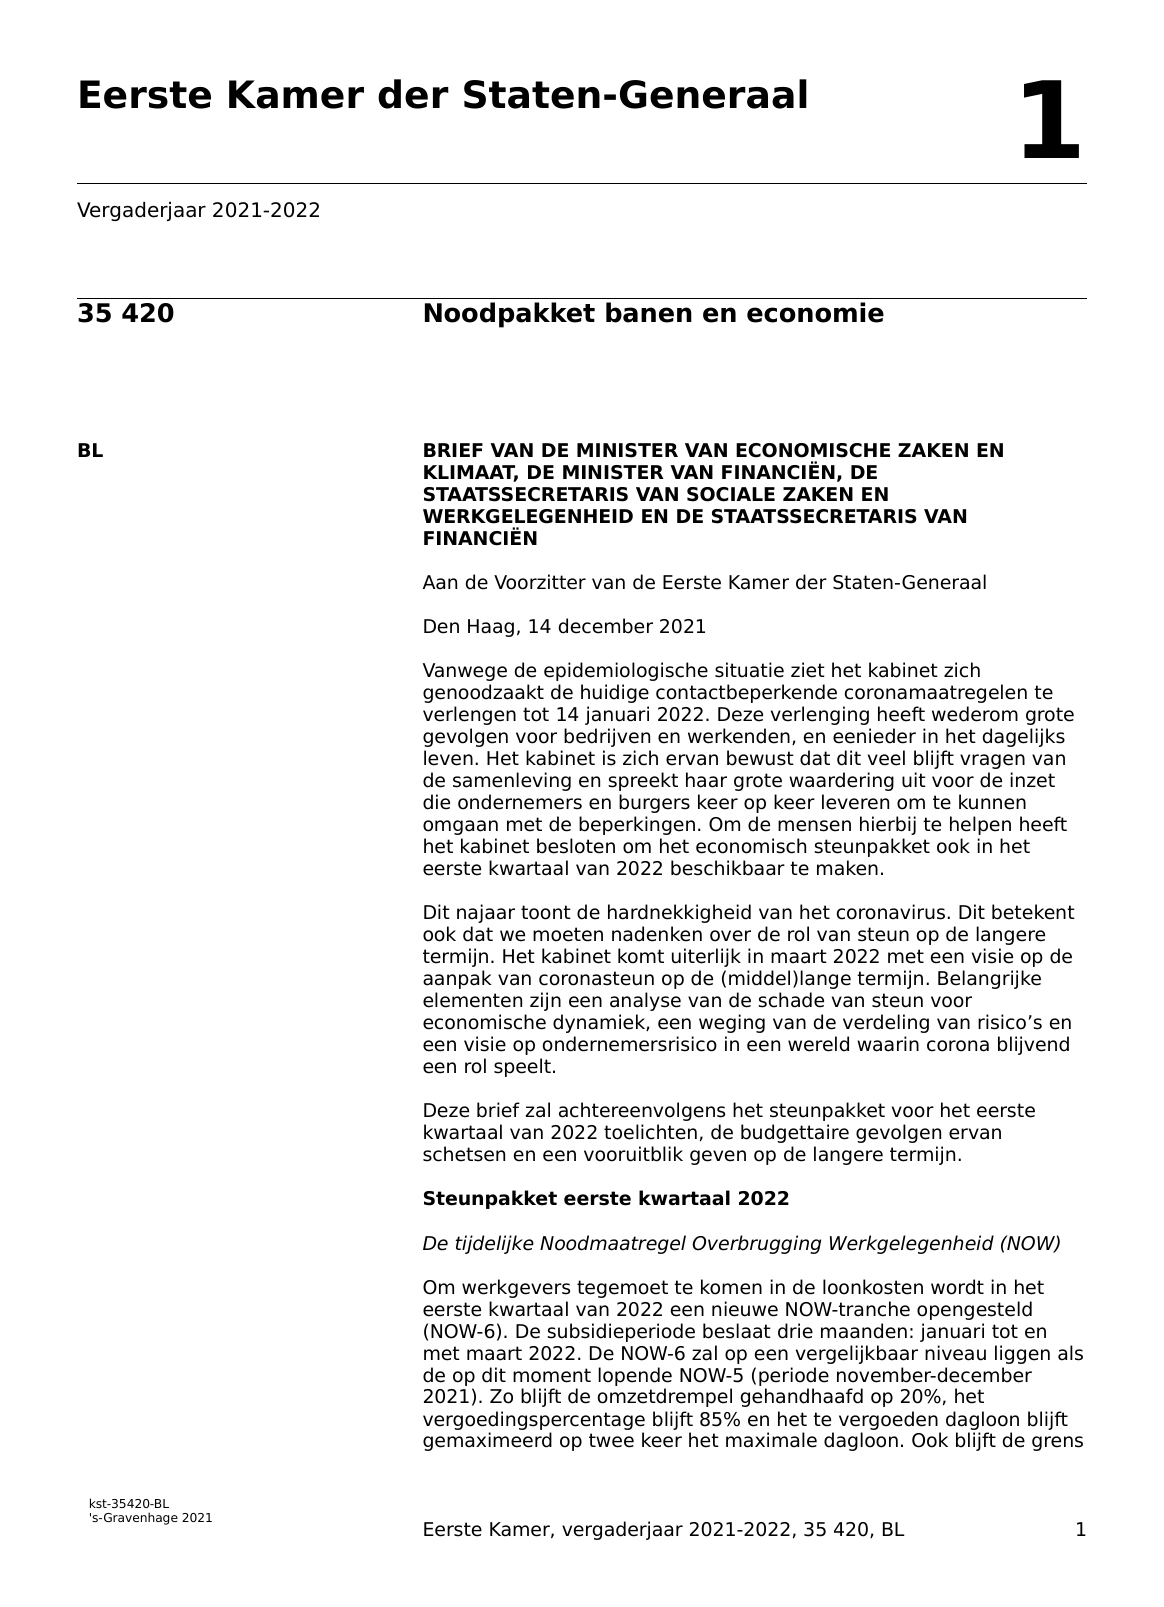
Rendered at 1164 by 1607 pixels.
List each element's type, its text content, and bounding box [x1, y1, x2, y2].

text Dit najaar toont de hardnekkigheid van het coronavirus. Dit betekent ook dat we moeten nadenken over de rol van steun op de langere termijn. Het kabinet komt uiterlijk in maart 2022 met een visie op de aanpak van coronasteun op de (middel)lange termijn. Belangrijke elementen zijn een analyse van de schade van steun voor economische dynamiek, een weging van de verdeling van risico’s en een visie op ondernemersrisico in een wereld waarin corona blijvend een rol speelt. [422, 902, 1087, 1078]
subtitle De tijdelijke Noodmaatregel Overbrugging Werkgelegenheid (NOW) [422, 1232, 1087, 1254]
table_cell Vergaderjaar 2021-2022 [77, 184, 1087, 298]
text Deze brief zal achtereenvolgens het steunpakket voor het eerste kwartaal van 2022 toelichten, de budgettaire gevolgen ervan schetsen en een vooruitblik geven op de langere termijn. [422, 1100, 1087, 1166]
text Vanwege de epidemiologische situatie ziet het kabinet zich genoodzaakt de huidige contactbeperkende coronamaatregelen te verlengen tot 14 januari 2022. Deze verlenging heeft wederom grote gevolgen voor bedrijven en werkenden, en eenieder in het dagelijks leven. Het kabinet is zich ervan bewust dat dit veel blijft vragen van de samenleving en spreekt haar grote waardering uit voor de inzet die ondernemers en burgers keer op keer leveren om te kunnen omgaan met de beperkingen. Om de mensen hierbij te helpen heeft het kabinet besloten om het economisch steunpakket ook in het eerste kwartaal van 2022 beschikbaar te maken. [422, 660, 1087, 880]
table_header 1 [886, 59, 1087, 183]
text 's-Gravenhage 2021 [88, 1511, 323, 1525]
subtitle Steunpakket eerste kwartaal 2022 [422, 1188, 1087, 1210]
subtitle BL BRIEF VAN DE MINISTER VAN ECONOMISCHE ZAKEN EN KLIMAAT, DE MINISTER VAN FINANCIËN, DE STAATSSECRETARIS VAN SOCIALE ZAKEN EN WERKGELEGENHEID EN DE STAATSSECRETARIS VAN FINANCIËN [77, 440, 1087, 549]
text Aan de Voorzitter van de Eerste Kamer der Staten-Generaal [422, 572, 1087, 594]
text Den Haag, 14 december 2021 [422, 616, 1087, 638]
text Om werkgevers tegemoet te komen in de loonkosten wordt in het eerste kwartaal van 2022 een nieuwe NOW-tranche opengesteld (NOW-6). De subsidieperiode beslaat drie maanden: januari tot en met maart 2022. De NOW-6 zal op een vergelijkbaar niveau liggen als de op dit moment lopende NOW-5 (periode november-december 2021). Zo blijft de omzetdrempel gehandhaafd op 20%, het vergoedingspercentage blijft 85% en het te vergoeden dagloon blijft gemaximeerd op twee keer het maximale dagloon. Ook blijft de grens [422, 1277, 1087, 1452]
table_header Eerste Kamer der Staten-Generaal [77, 59, 886, 183]
text kst-35420-BL [88, 1497, 323, 1511]
subtitle 35 420 Noodpakket banen en economie [77, 299, 1087, 329]
